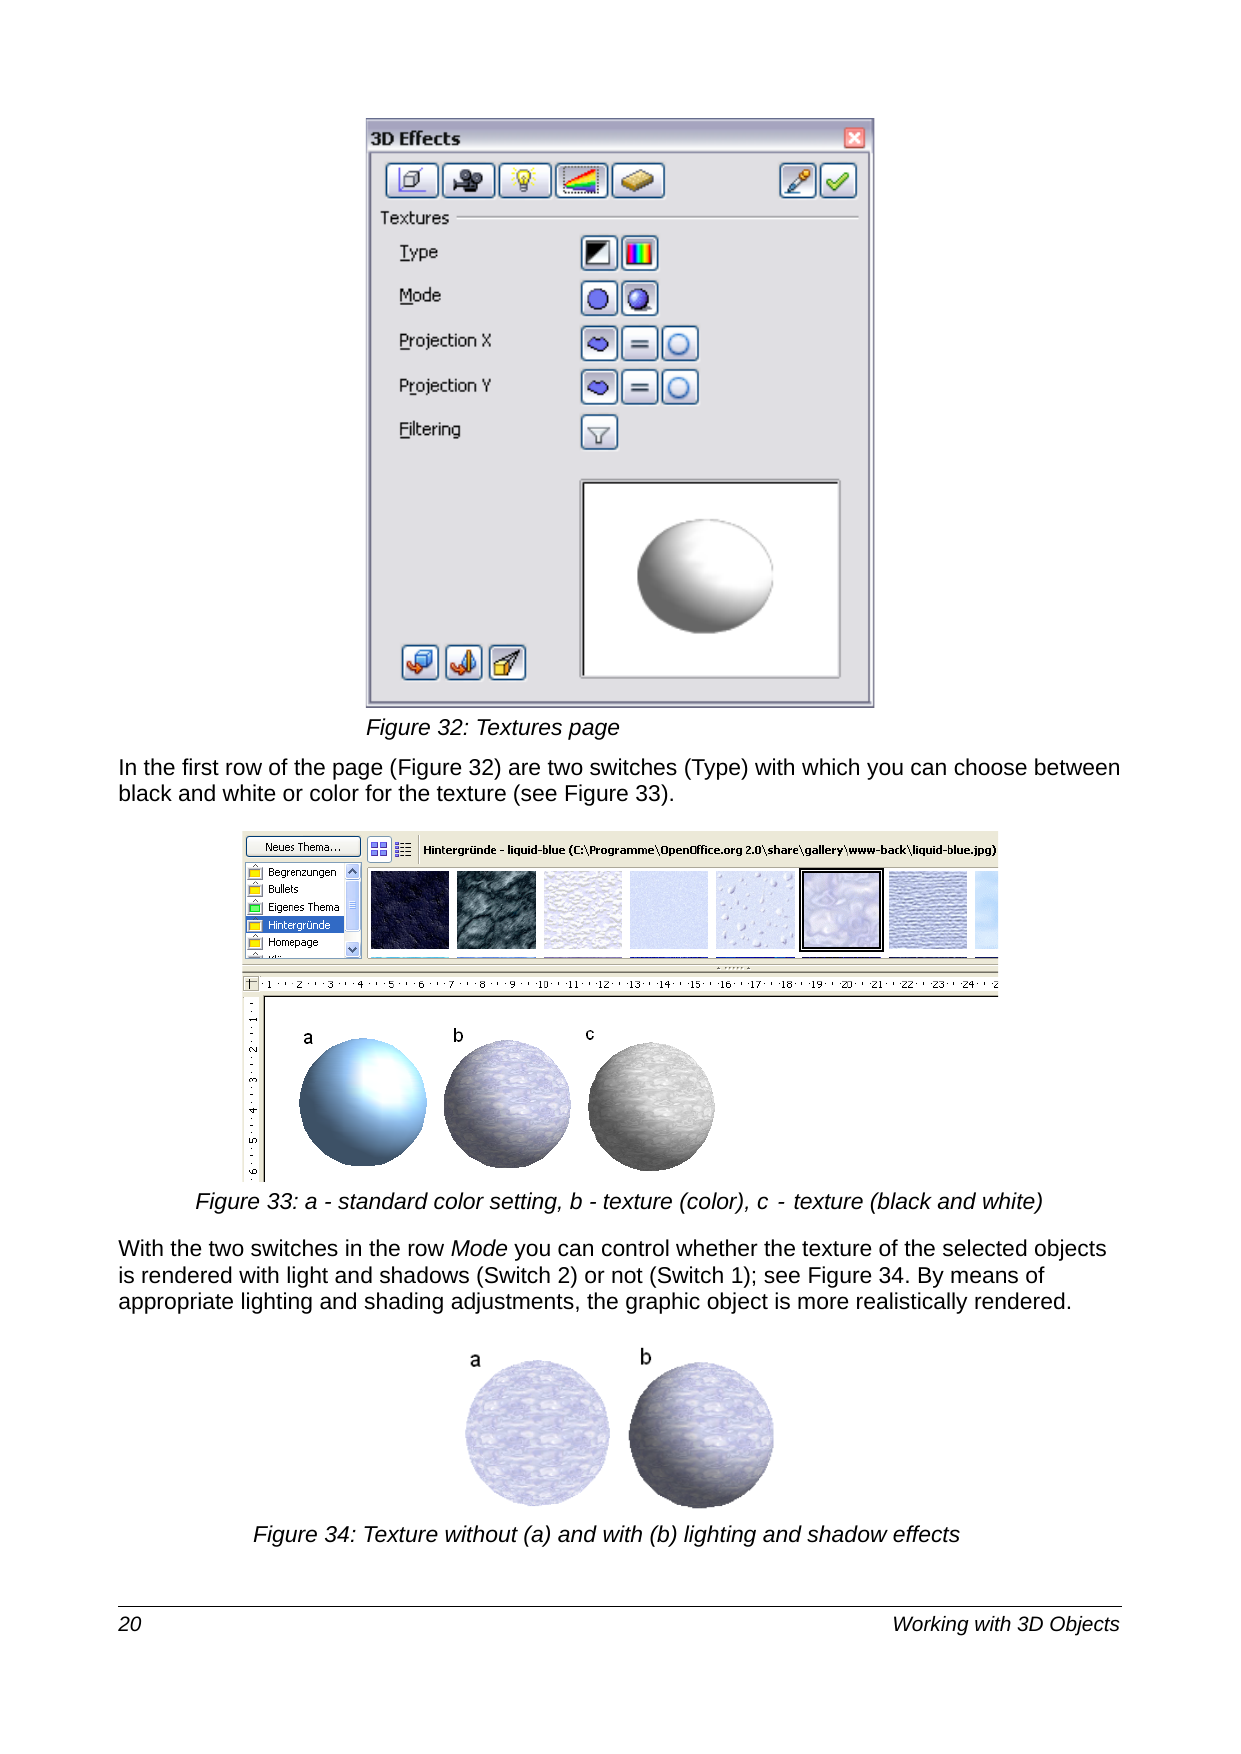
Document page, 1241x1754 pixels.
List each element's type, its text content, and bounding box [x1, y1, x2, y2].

picture [365, 118, 875, 708]
text In the first row of the page (Figure 31) are two switches (Type) with which you can choose between black and white or color for the texture (see Figure 32). [118, 753, 1122, 806]
text With the two switches in the row Mode you can control whether the texture of the selected objects is rendered with light and shadows (Switch 2) or not (Switch 1); see Figure 33. By means of appropriate lighting and shading adjustments, the graphic object is more realistically rendered. [118, 1235, 1122, 1314]
picture [242, 831, 999, 1182]
picture [453, 1339, 788, 1515]
text Figure 32: a - standard color setting, b - texture (color), c - texture (black and white) [180, 1188, 1060, 1214]
text Figure 31: Textures page [366, 714, 874, 740]
text Figure 33: Texture without (a) and with (b) lighting and shadow effects [253, 1521, 987, 1547]
